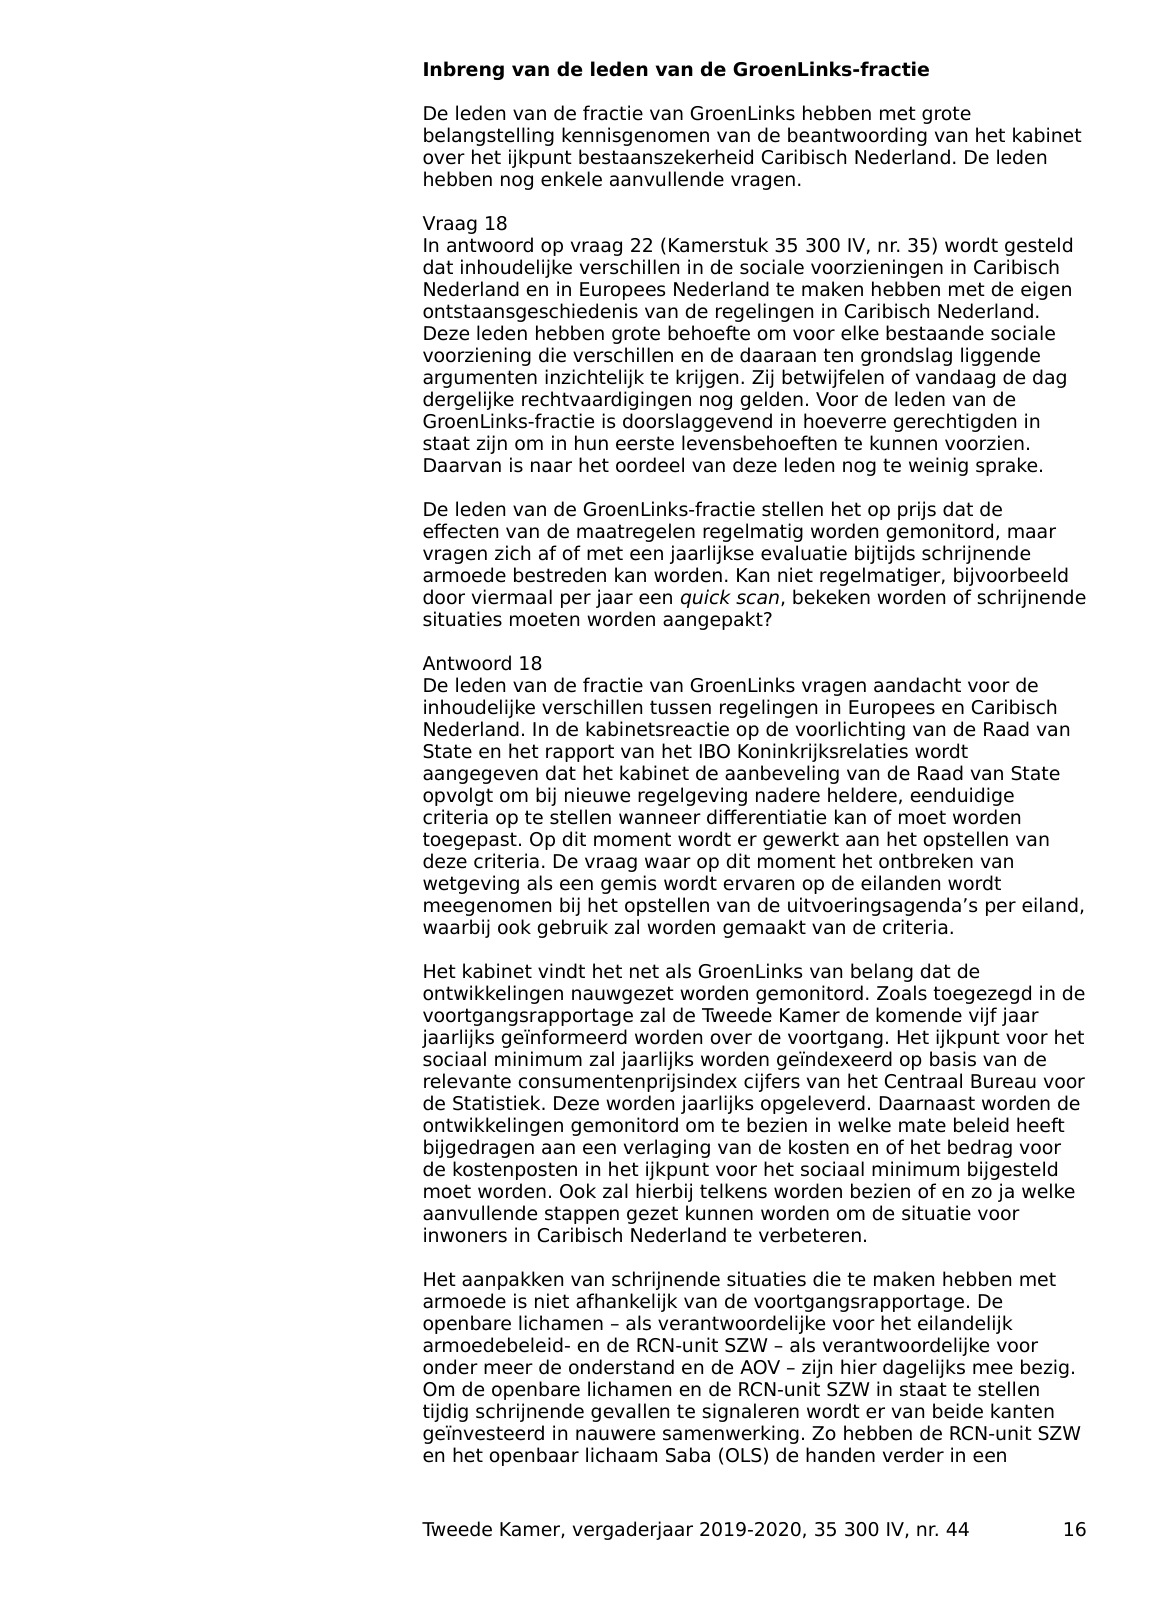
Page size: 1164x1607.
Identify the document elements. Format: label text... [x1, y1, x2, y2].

text Het kabinet vindt het net als GroenLinks van belang dat de ontwikkelingen nauwgezet worden gemonitord. Zoals toegezegd in de voortgangsrapportage zal de Tweede Kamer de komende vijf jaar jaarlijks geïnformeerd worden over de voortgang. Het ijkpunt voor het sociaal minimum zal jaarlijks worden geïndexeerd op basis van de relevante consumentenprijsindex cijfers van het Centraal Bureau voor de Statistiek. Deze worden jaarlijks opgeleverd. Daarnaast worden de ontwikkelingen gemonitord om te bezien in welke mate beleid heeft bijgedragen aan een verlaging van de kosten en of het bedrag voor de kostenposten in het ijkpunt voor het sociaal minimum bijgesteld moet worden. Ook zal hierbij telkens worden bezien of en zo ja welke aanvullende stappen gezet kunnen worden om de situatie voor inwoners in Caribisch Nederland te verbeteren. [422, 961, 1087, 1247]
text In antwoord op vraag 22 (Kamerstuk 35 300 IV, nr. 35) wordt gesteld dat inhoudelijke verschillen in de sociale voorzieningen in Caribisch Nederland en in Europees Nederland te maken hebben met de eigen ontstaansgeschiedenis van de regelingen in Caribisch Nederland. Deze leden hebben grote behoefte om voor elke bestaande sociale voorziening die verschillen en de daaraan ten grondslag liggende argumenten inzichtelijk te krijgen. Zij betwijfelen of vandaag de dag dergelijke rechtvaardigingen nog gelden. Voor de leden van de GroenLinks-fractie is doorslaggevend in hoeverre gerechtigden in staat zijn om in hun eerste levensbehoeften te kunnen voorzien. Daarvan is naar het oordeel van deze leden nog te weinig sprake. [422, 235, 1087, 477]
text Vraag 18 [422, 213, 1087, 235]
text Het aanpakken van schrijnende situaties die te maken hebben met armoede is niet afhankelijk van de voortgangsrapportage. De openbare lichamen – als verantwoordelijke voor het eilandelijk armoedebeleid- en de RCN-unit SZW – als verantwoordelijke voor onder meer de onderstand en de AOV – zijn hier dagelijks mee bezig. Om de openbare lichamen en de RCN-unit SZW in staat te stellen tijdig schrijnende gevallen te signaleren wordt er van beide kanten geïnvesteerd in nauwere samenwerking. Zo hebben de RCN-unit SZW en het openbaar lichaam Saba (OLS) de handen verder in een [422, 1269, 1087, 1467]
subtitle Inbreng van de leden van de GroenLinks-fractie [422, 59, 1087, 81]
text Antwoord 18 [422, 653, 1087, 675]
text De leden van de fractie van GroenLinks hebben met grote belangstelling kennisgenomen van de beantwoording van het kabinet over het ijkpunt bestaanszekerheid Caribisch Nederland. De leden hebben nog enkele aanvullende vragen. [422, 103, 1087, 191]
text De leden van de fractie van GroenLinks vragen aandacht voor de inhoudelijke verschillen tussen regelingen in Europees en Caribisch Nederland. In de kabinetsreactie op de voorlichting van de Raad van State en het rapport van het IBO Koninkrijksrelaties wordt aangegeven dat het kabinet de aanbeveling van de Raad van State opvolgt om bij nieuwe regelgeving nadere heldere, eenduidige criteria op te stellen wanneer differentiatie kan of moet worden toegepast. Op dit moment wordt er gewerkt aan het opstellen van deze criteria. De vraag waar op dit moment het ontbreken van wetgeving als een gemis wordt ervaren op de eilanden wordt meegenomen bij het opstellen van de uitvoeringsagenda’s per eiland, waarbij ook gebruik zal worden gemaakt van de criteria. [422, 675, 1087, 939]
text De leden van de GroenLinks-fractie stellen het op prijs dat de effecten van de maatregelen regelmatig worden gemonitord, maar vragen zich af of met een jaarlijkse evaluatie bijtijds schrijnende armoede bestreden kan worden. Kan niet regelmatiger, bijvoorbeeld door viermaal per jaar een quick scan, bekeken worden of schrijnende situaties moeten worden aangepakt? [422, 499, 1087, 631]
